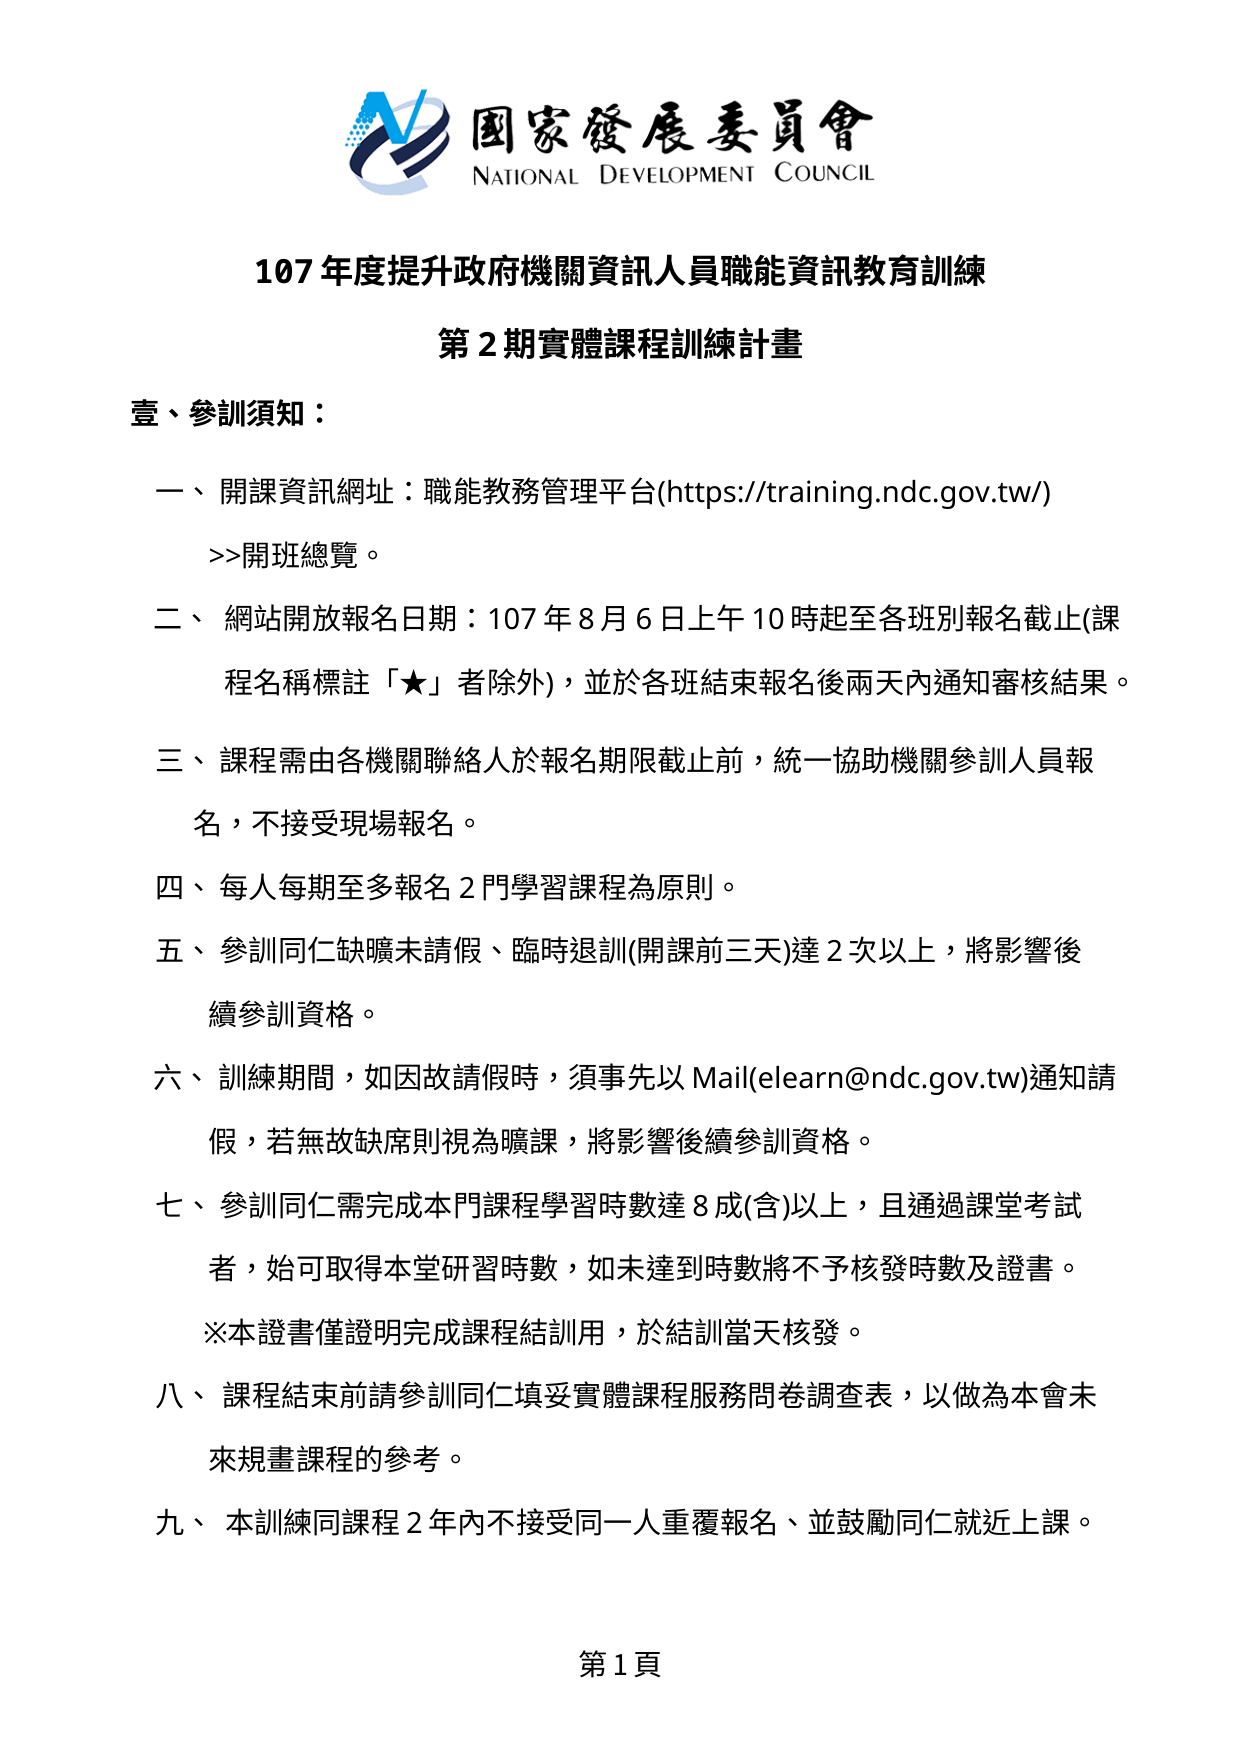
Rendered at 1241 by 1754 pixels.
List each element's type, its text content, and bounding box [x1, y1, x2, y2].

list 參訓同仁需完成本門課程學習時數達8成(含)以上，且通過課堂考試 [155, 1182, 1122, 1224]
list 壹、參訓須知： [130, 391, 1122, 433]
list 訓練期間，如因故請假時，須事先以Mail(elearn@ndc.gov.tw)通知請 [153, 1055, 1122, 1097]
text 第2期實體課程訓練計畫 [118, 318, 1122, 366]
picture [315, 77, 926, 208]
list 續參訓資格。 [156, 991, 1122, 1034]
list 假，若無故缺席則視為曠課，將影響後續參訓資格。 [156, 1118, 1122, 1161]
list 本訓練同課程2年內不接受同一人重覆報名、並鼓勵同仁就近上課。 [155, 1500, 1122, 1542]
text ※本證書僅證明完成課程結訓用，於結訓當天核發。 [180, 1309, 1122, 1352]
list 課程結束前請參訓同仁填妥實體課程服務問卷調查表，以做為本會未 [155, 1373, 1122, 1415]
list 參訓同仁缺曠未請假、臨時退訓(開課前三天)達2次以上，將影響後 [155, 928, 1122, 970]
list 課程需由各機關聯絡人於報名期限截止前，統一協助機關參訓人員報名，不接受現場報名。 [155, 737, 1122, 843]
list 開課資訊網址：職能教務管理平台(https://training.ndc.gov.tw/) >>開班總覽。 [155, 469, 1122, 575]
list 者，始可取得本堂研習時數，如未達到時數將不予核發時數及證書。 [156, 1246, 1122, 1288]
list 每人每期至多報名2門學習課程為原則。 [155, 864, 1122, 907]
list 網站開放報名日期：107年8月6日上午10時起至各班別報名截止(課程名稱標註「★」者除外)，並於各班結束報名後兩天內通知審核結果。 [153, 596, 1122, 702]
text 107年度提升政府機關資訊人員職能資訊教育訓練 [118, 245, 1122, 294]
list 來規畫課程的參考。 [156, 1436, 1122, 1478]
